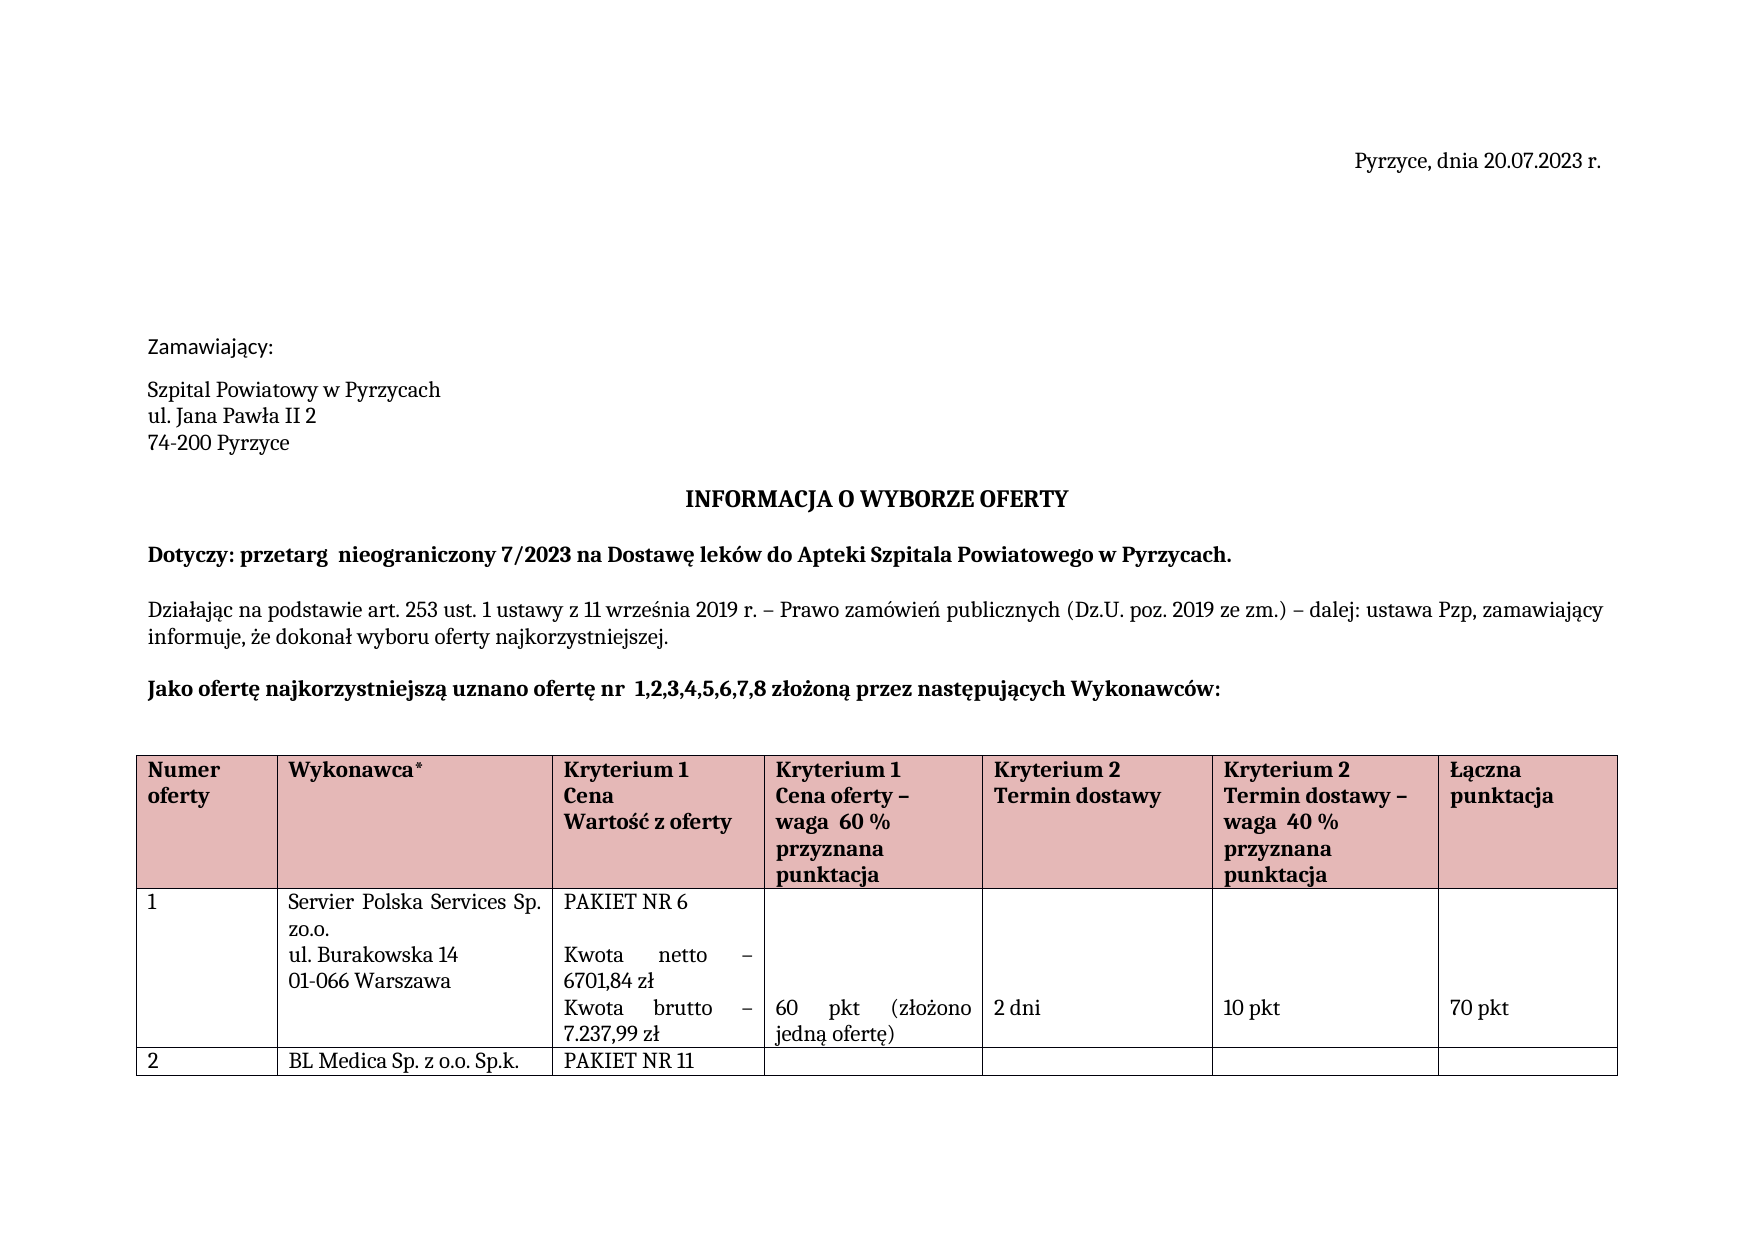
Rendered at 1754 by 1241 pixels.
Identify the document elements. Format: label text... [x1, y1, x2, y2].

table_header Kryterium 1 Cena oferty – waga 60 % przyznana punktacja [765, 756, 982, 888]
table_cell 70 pkt [1439, 889, 1617, 1047]
text ul. Jana Pawła II 2 [148, 403, 1606, 429]
table_cell Servier Polska Services Sp. zo.o. ul. Burakowska 14 01-066 Warszawa [278, 889, 552, 1047]
table_cell 2 dni [983, 889, 1212, 1047]
table_cell [1439, 1048, 1617, 1075]
table_header Łączna punktacja [1439, 756, 1617, 888]
table_cell PAKIET NR 11 [553, 1048, 764, 1075]
table_cell 2 [137, 1048, 277, 1075]
text Działając na podstawie art. 253 ust. 1 ustawy z 11 września 2019 r. – Prawo zamówień publicznych (Dz.U. poz. 2019 ze zm.) – dalej: ustawa Pzp, zamawiający informuje, że dokonał wyboru oferty najkorzystniejszej. [148, 597, 1606, 650]
table_cell [983, 1048, 1212, 1075]
text Szpital Powiatowy w Pyrzycach [148, 377, 1606, 403]
table_cell PAKIET NR 6 Kwota netto – 6701,84 zł Kwota brutto – 7.237,99 zł [553, 889, 764, 1047]
table_cell 10 pkt [1213, 889, 1438, 1047]
text Jako ofertę najkorzystniejszą uznano ofertę nr 1,2,3,4,5,6,7,8 złożoną przez następujących Wykonawców: [148, 676, 1606, 703]
text 74-200 Pyrzyce [148, 429, 1606, 456]
table_cell 1 [137, 889, 277, 1047]
table_header Numer oferty [137, 756, 277, 888]
table_cell [765, 1048, 982, 1075]
text Pyrzyce, dnia 20.07.2023 r. [118, 148, 1606, 174]
table_cell 60 pkt (złożono jedną ofertę) [765, 889, 982, 1047]
text INFORMACJA O WYBORZE OFERTY [148, 484, 1606, 513]
table_header Kryterium 2 Termin dostawy – waga 40 % przyznana punktacja [1213, 756, 1438, 888]
table_cell [1213, 1048, 1438, 1075]
table_header Kryterium 1 Cena Wartość z oferty [553, 756, 764, 888]
text Zamawiający: [148, 332, 1606, 360]
text Dotyczy: przetarg nieograniczony 7/2023 na Dostawę leków do Apteki Szpitala Powiatowego w Pyrzycach. [148, 542, 1606, 568]
table_cell BL Medica Sp. z o.o. Sp.k. [278, 1048, 552, 1075]
table_header Kryterium 2 Termin dostawy [983, 756, 1212, 888]
table_header Wykonawca* [278, 756, 552, 888]
